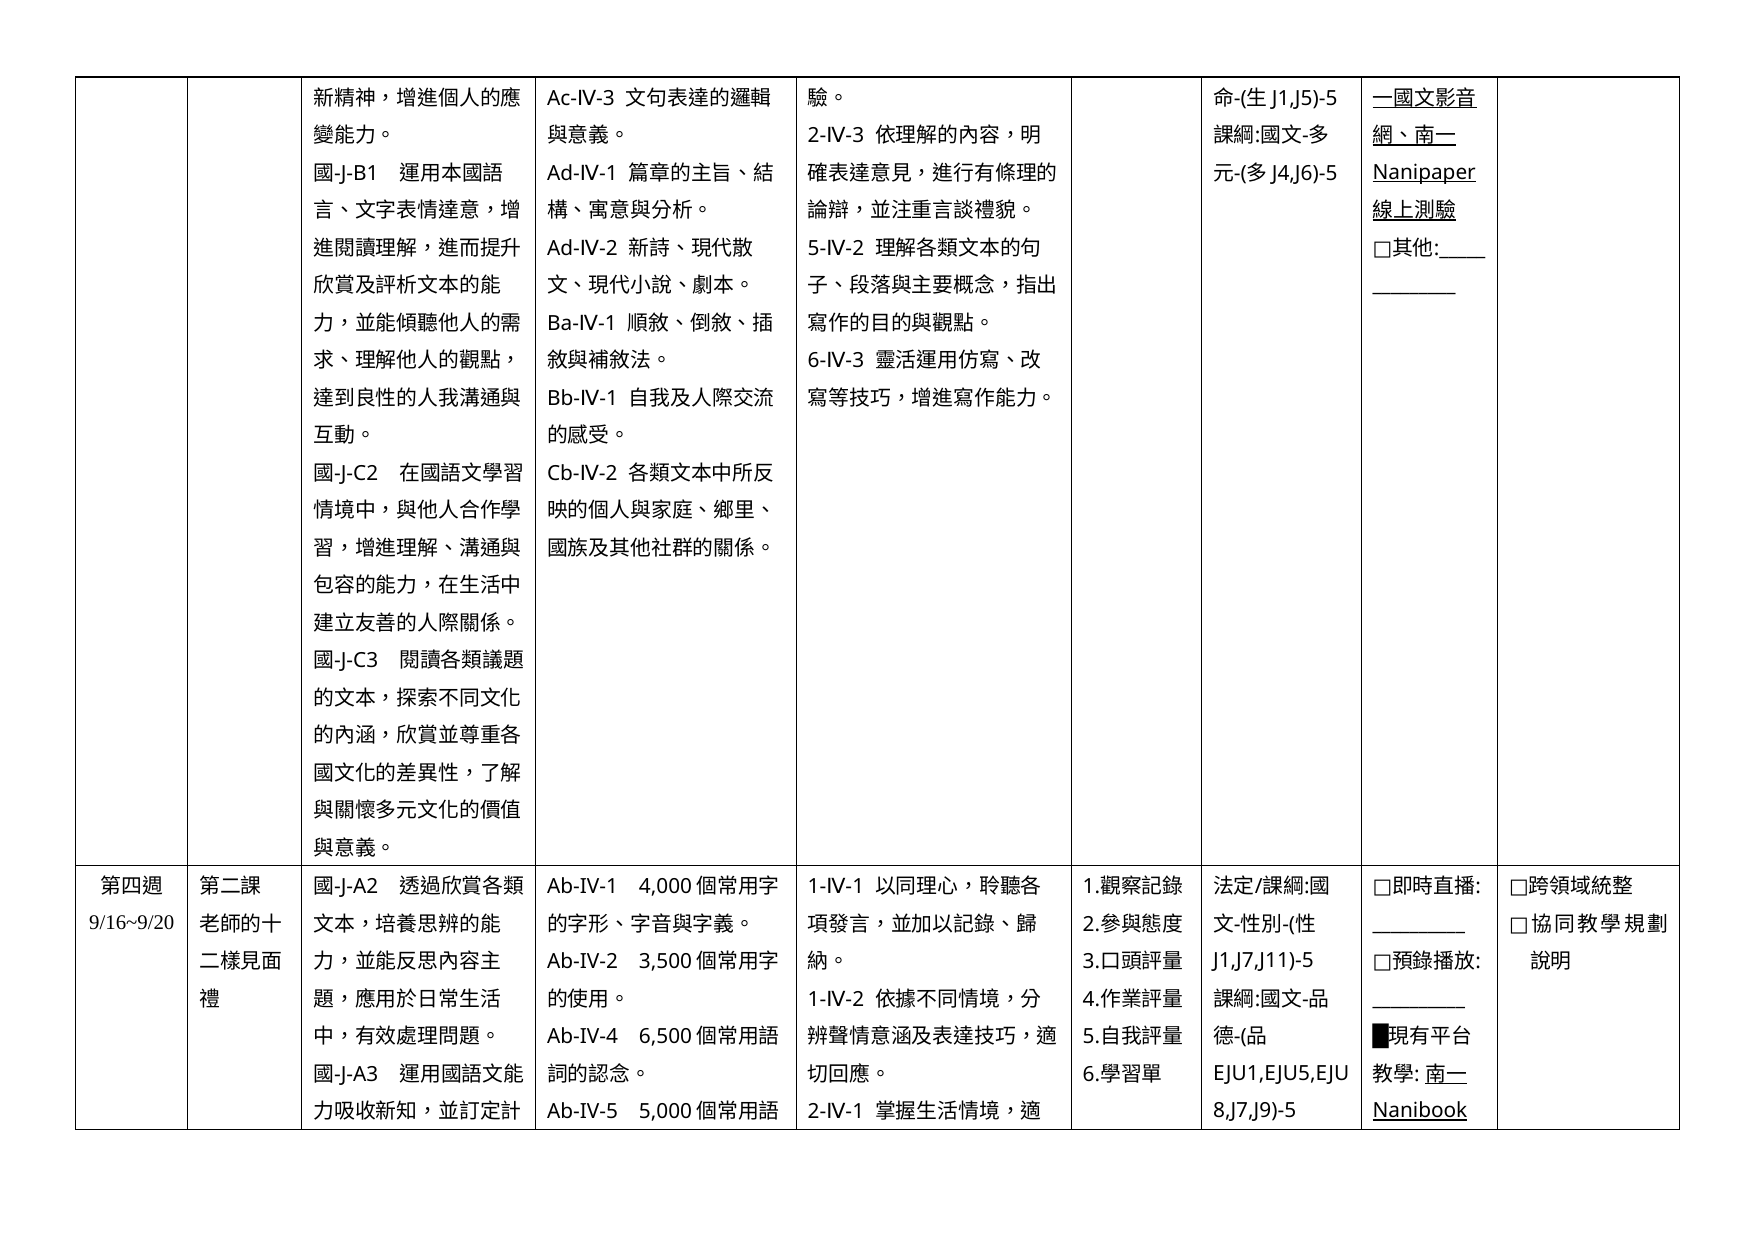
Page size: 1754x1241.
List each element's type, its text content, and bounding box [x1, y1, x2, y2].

table_cell 第四週 9/16~9/20 [76, 866, 187, 1128]
table_cell [76, 78, 187, 865]
table_cell 1-Ⅳ-1 以同理心，聆聽各項發言，並加以記錄、歸納。 1-Ⅳ-2 依據不同情境，分辨聲情意涵及表達技巧，適切回應。 2-Ⅳ-1 掌握生活情境，適 [797, 866, 1071, 1128]
table_cell [188, 78, 301, 865]
table_cell [1072, 78, 1201, 865]
table_cell 命-(生J1,J5)-5 課綱:國文-多元-(多J4,J6)-5 [1202, 78, 1361, 865]
table_cell 法定/課綱:國文-性別-(性J1,J7,J11)-5 課綱:國文-品德-(品EJU1,EJU5,EJU8,J7,J9)-5 [1202, 866, 1361, 1128]
table_cell 第二課 老師的十二樣見面禮 [188, 866, 301, 1128]
table_cell □跨領域統整 □協同教學規劃說明 [1498, 866, 1679, 1128]
table_cell 新精神，增進個人的應變能力。 國-J-B1 運用本國語言、文字表情達意，增進閱讀理解，進而提升欣賞及評析文本的能力，並能傾聽他人的需求、理解他人的觀點，達到良性的人我溝通與互動。 國-J-C2 在國語文學習情境中，與他人合作學習，增進理解、溝通與包容的能力，在生活中建立友善的人際關係。 國-J-C3 閱讀各類議題的文本，探索不同文化的內涵，欣賞並尊重各國文化的差異性，了解與關懷多元文化的價值與意義。 [302, 78, 535, 865]
table_cell Ab-IV-1 4,000個常用字的字形、字音與字義。 Ab-IV-2 3,500個常用字的使用。 Ab-IV-4 6,500個常用語詞的認念。 Ab-IV-5 5,000個常用語 [536, 866, 796, 1128]
table_cell □即時直播:__________ □預錄播放:__________ █現有平台教學: 南一Nanibook [1362, 866, 1497, 1128]
table_cell 一國文影音網、南一Nanipaper線上測驗 □其他:______________ [1362, 78, 1497, 865]
table_cell 驗。 2-Ⅳ-3 依理解的內容，明確表達意見，進行有條理的論辯，並注重言談禮貌。 5-Ⅳ-2 理解各類文本的句子、段落與主要概念，指出寫作的目的與觀點。 6-Ⅳ-3 靈活運用仿寫、改寫等技巧，增進寫作能力。 [797, 78, 1071, 865]
table_cell 國-J-A2 透過欣賞各類文本，培養思辨的能力，並能反思內容主題，應用於日常生活中，有效處理問題。 國-J-A3 運用國語文能力吸收新知，並訂定計 [302, 866, 535, 1128]
table_cell Ac-Ⅳ-3 文句表達的邏輯與意義。 Ad-Ⅳ-1 篇章的主旨、結構、寓意與分析。 Ad-Ⅳ-2 新詩、現代散文、現代小說、劇本。 Ba-Ⅳ-1 順敘、倒敘、插敘與補敘法。 Bb-Ⅳ-1 自我及人際交流的感受。 Cb-Ⅳ-2 各類文本中所反映的個人與家庭、鄉里、國族及其他社群的關係。 [536, 78, 796, 865]
table_cell 1.觀察記錄 2.參與態度 3.口頭評量 4.作業評量 5.自我評量 6.學習單 [1072, 866, 1201, 1128]
table_cell [1498, 78, 1679, 865]
